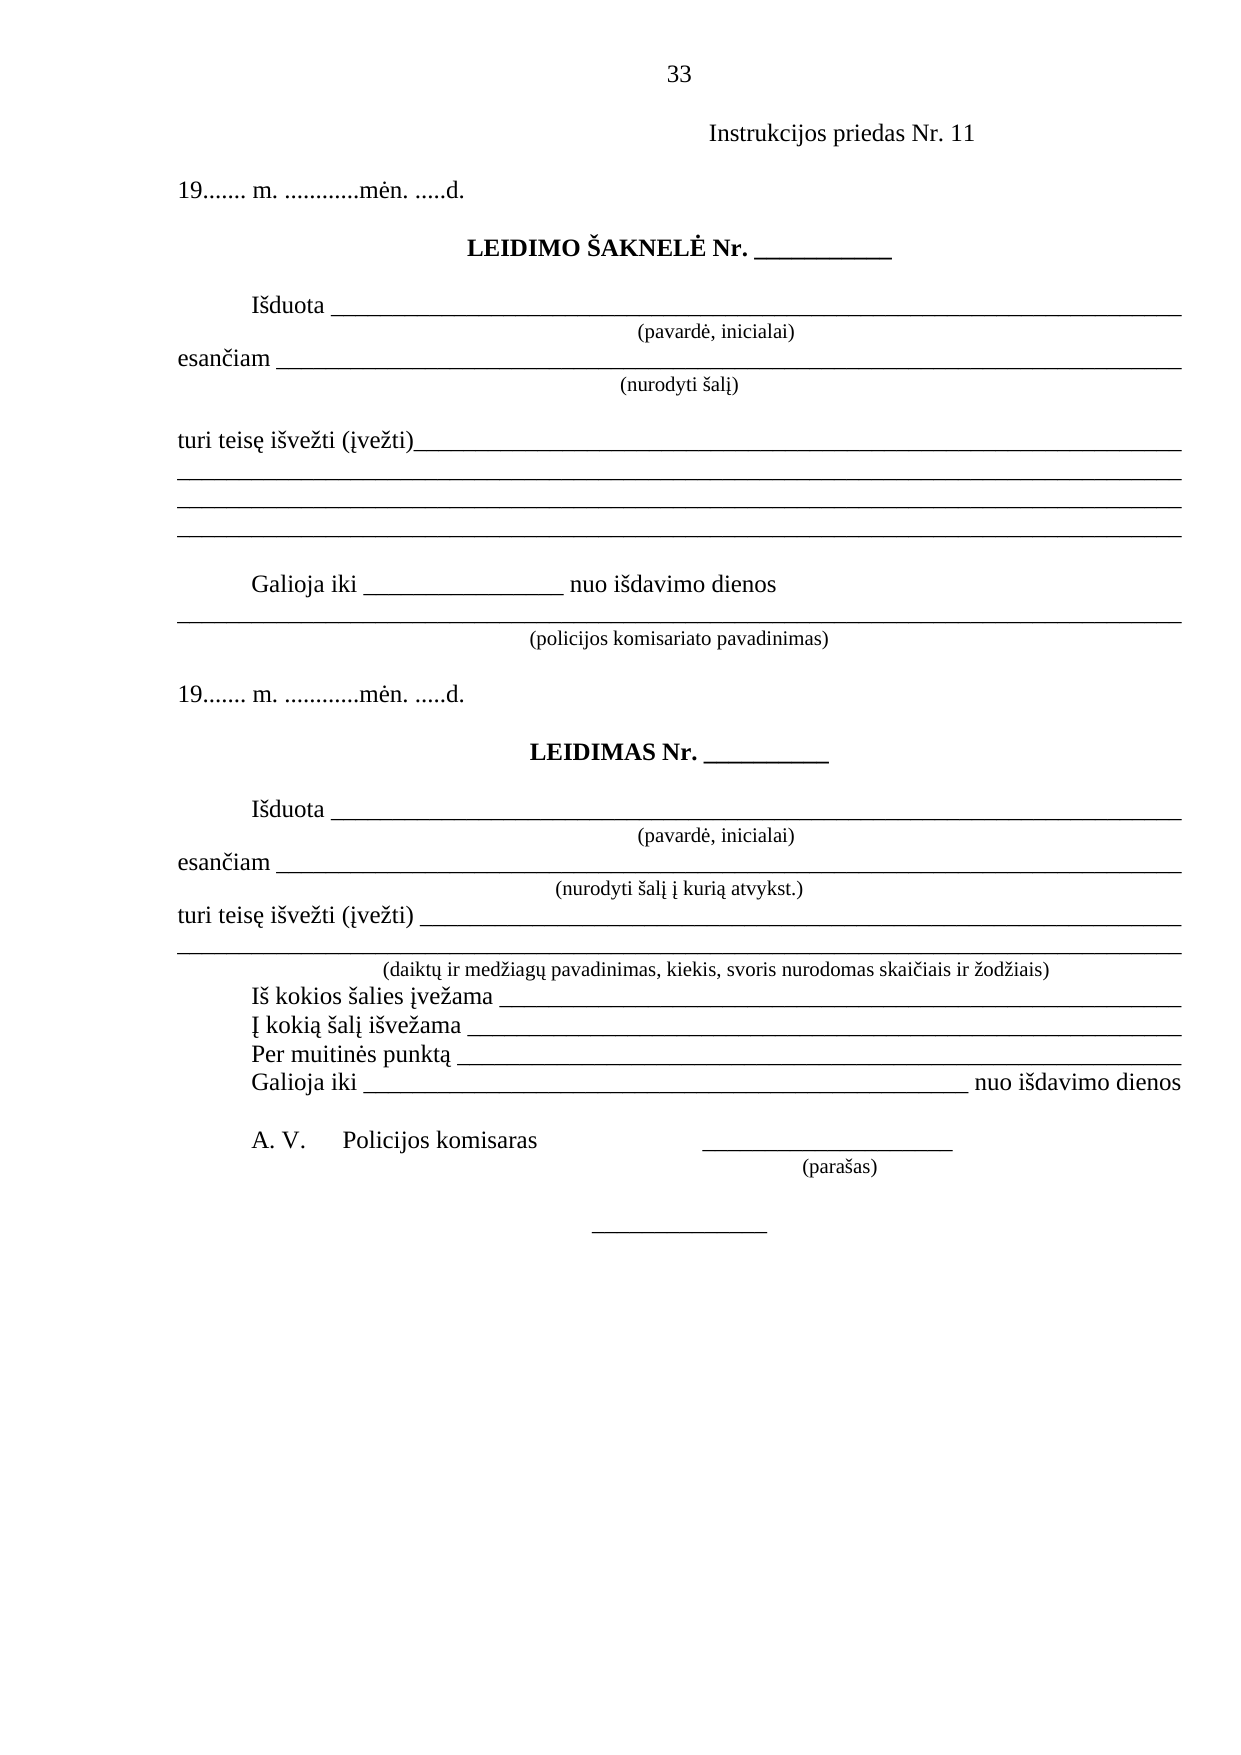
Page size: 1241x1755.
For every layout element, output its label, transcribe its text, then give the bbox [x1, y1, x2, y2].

text Į kokią šalį išvežama [177, 1010, 1181, 1039]
text ______________ [177, 1207, 1181, 1235]
text (pavardė, inicialai) [177, 319, 1181, 343]
text LEIDIMO ŠAKNELĖ Nr. ___________ [177, 233, 1181, 262]
text Galioja iki ________________ nuo išdavimo dienos [177, 569, 1181, 597]
text Iš kokios šalies įvežama [177, 981, 1181, 1010]
text (parašas) [177, 1154, 1181, 1178]
text turi teisę išvežti (įvežti) [177, 425, 1181, 454]
text turi teisę išvežti (įvežti) [177, 900, 1181, 928]
text (pavardė, inicialai) [177, 823, 1181, 847]
text (nurodyti šalį) [177, 372, 1181, 396]
text Išduota [177, 794, 1181, 823]
text Išduota [177, 291, 1181, 319]
text 19....... m. ............mėn. .....d. [177, 176, 1181, 204]
text A. V. Policijos komisaras ____________________ [177, 1125, 1181, 1154]
text (nurodyti šalį į kurią atvykst.) [177, 876, 1181, 900]
text Galioja iki nuo išdavimo dienos [177, 1067, 1181, 1096]
text 19....... m. ............mėn. .....d. [177, 679, 1181, 708]
text (policijos komisariato pavadinimas) [177, 626, 1181, 650]
text Per muitinės punktą [177, 1039, 1181, 1067]
text esančiam [177, 847, 1181, 876]
text esančiam [177, 343, 1181, 372]
text LEIDIMAS Nr. __________ [177, 737, 1181, 765]
text (daiktų ir medžiagų pavadinimas, kiekis, svoris nurodomas skaičiais ir žodžiais) [177, 957, 1181, 981]
text Instrukcijos priedas Nr. 11 [177, 118, 1181, 147]
